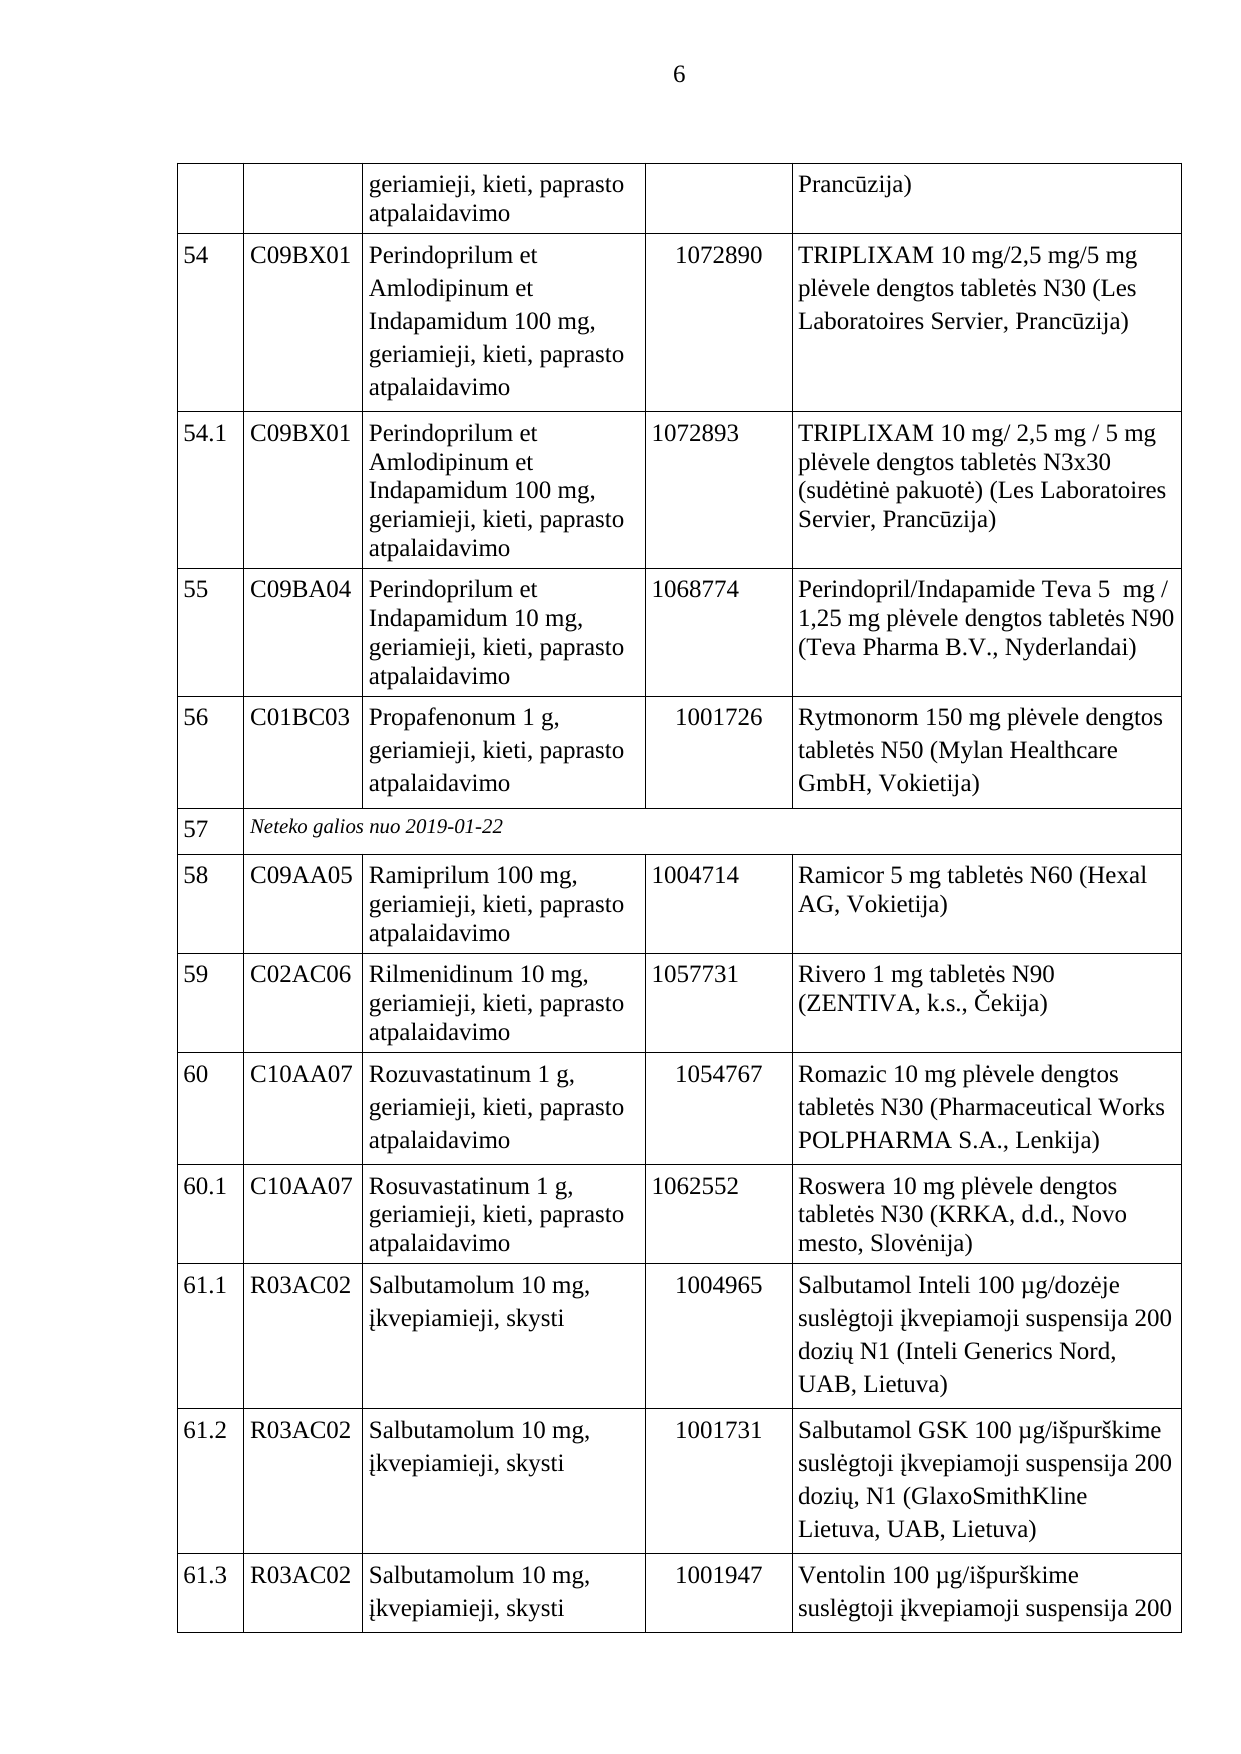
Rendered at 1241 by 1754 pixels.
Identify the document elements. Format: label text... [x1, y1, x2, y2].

table_cell Salbutamol Inteli 100 µg/dozėje suslėgtoji įkvepiamoji suspensija 200 dozių N1 (Inteli Generics Nord, UAB, Lietuva) [793, 1264, 1181, 1408]
table_cell Rivero 1 mg tabletės N90 (ZENTIVA, k.s., Čekija) [793, 954, 1181, 1052]
table_cell C10AA07 [244, 1053, 362, 1164]
table_cell 55 [178, 569, 243, 696]
table_cell 54 [178, 234, 243, 411]
table_cell 59 [178, 954, 243, 1052]
table_cell [178, 164, 243, 233]
table_cell Rozuvastatinum 1 g, geriamieji, kieti, paprasto atpalaidavimo [363, 1053, 645, 1164]
table_cell R03AC02 [244, 1554, 362, 1632]
table_cell 1068774 [646, 569, 792, 696]
table_cell [646, 164, 792, 233]
table_cell Salbutamolum 10 mg, įkvepiamieji, skysti [363, 1264, 645, 1408]
table_cell 1072890 [646, 234, 792, 411]
table_cell TRIPLIXAM 10 mg/2,5 mg/5 mg plėvele dengtos tabletės N30 (Les Laboratoires Servier, Prancūzija) [793, 234, 1181, 411]
table_cell 60 [178, 1053, 243, 1164]
table_cell Salbutamolum 10 mg, įkvepiamieji, skysti [363, 1409, 645, 1553]
table_cell Prancūzija) [793, 164, 1181, 233]
table_cell [244, 164, 362, 233]
table_cell 1004965 [646, 1264, 792, 1408]
table_cell C09AA05 [244, 855, 362, 953]
table_cell Rilmenidinum 10 mg, geriamieji, kieti, paprasto atpalaidavimo [363, 954, 645, 1052]
table_cell 61.1 [178, 1264, 243, 1408]
table_cell 61.3 [178, 1554, 243, 1632]
table_cell 1057731 [646, 954, 792, 1052]
table_cell 61.2 [178, 1409, 243, 1553]
table_cell TRIPLIXAM 10 mg/ 2,5 mg / 5 mg plėvele dengtos tabletės N3x30 (sudėtinė pakuotė) (Les Laboratoires Servier, Prancūzija) [793, 412, 1181, 568]
table_cell 60.1 [178, 1165, 243, 1263]
table_cell 54.1 [178, 412, 243, 568]
table_cell Propafenonum 1 g, geriamieji, kieti, paprasto atpalaidavimo [363, 697, 645, 807]
table_cell Romazic 10 mg plėvele dengtos tabletės N30 (Pharmaceutical Works POLPHARMA S.A., Lenkija) [793, 1053, 1181, 1164]
table_cell Ramiprilum 100 mg, geriamieji, kieti, paprasto atpalaidavimo [363, 855, 645, 953]
table_cell C09BA04 [244, 569, 362, 696]
table_cell 58 [178, 855, 243, 953]
table_cell Perindoprilum et Amlodipinum et Indapamidum 100 mg, geriamieji, kieti, paprasto atpalaidavimo [363, 234, 645, 411]
table_cell C02AC06 [244, 954, 362, 1052]
table_cell Salbutamolum 10 mg, įkvepiamieji, skysti [363, 1554, 645, 1632]
table_cell Ventolin 100 µg/išpurškime suslėgtoji įkvepiamoji suspensija 200 [793, 1554, 1181, 1632]
table_cell Perindopril/Indapamide Teva 5 mg / 1,25 mg plėvele dengtos tabletės N90 (Teva Pharma B.V., Nyderlandai) [793, 569, 1181, 696]
table_cell Perindoprilum et Indapamidum 10 mg, geriamieji, kieti, paprasto atpalaidavimo [363, 569, 645, 696]
table_cell 1001731 [646, 1409, 792, 1553]
table_cell 57 [178, 809, 243, 853]
table_cell C10AA07 [244, 1165, 362, 1263]
table_cell Rytmonorm 150 mg plėvele dengtos tabletės N50 (Mylan Healthcare GmbH, Vokietija) [793, 697, 1181, 807]
table_cell Neteko galios nuo 2019-01-22 [244, 809, 1181, 853]
table_cell 1004714 [646, 855, 792, 953]
table_cell 56 [178, 697, 243, 807]
table_cell 1001726 [646, 697, 792, 807]
table_cell Salbutamol GSK 100 µg/išpurškime suslėgtoji įkvepiamoji suspensija 200 dozių, N1 (GlaxoSmithKline Lietuva, UAB, Lietuva) [793, 1409, 1181, 1553]
table_cell R03AC02 [244, 1409, 362, 1553]
table_cell geriamieji, kieti, paprasto atpalaidavimo [363, 164, 645, 233]
table_cell C09BX01 [244, 234, 362, 411]
table_cell C09BX01 [244, 412, 362, 568]
table_cell C01BC03 [244, 697, 362, 807]
table_cell R03AC02 [244, 1264, 362, 1408]
table_cell 1001947 [646, 1554, 792, 1632]
table_cell Perindoprilum et Amlodipinum et Indapamidum 100 mg, geriamieji, kieti, paprasto atpalaidavimo [363, 412, 645, 568]
table_cell Rosuvastatinum 1 g, geriamieji, kieti, paprasto atpalaidavimo [363, 1165, 645, 1263]
table_cell 1072893 [646, 412, 792, 568]
table_cell 1054767 [646, 1053, 792, 1164]
table_cell 1062552 [646, 1165, 792, 1263]
table_cell Ramicor 5 mg tabletės N60 (Hexal AG, Vokietija) [793, 855, 1181, 953]
table_cell Roswera 10 mg plėvele dengtos tabletės N30 (KRKA, d.d., Novo mesto, Slovėnija) [793, 1165, 1181, 1263]
